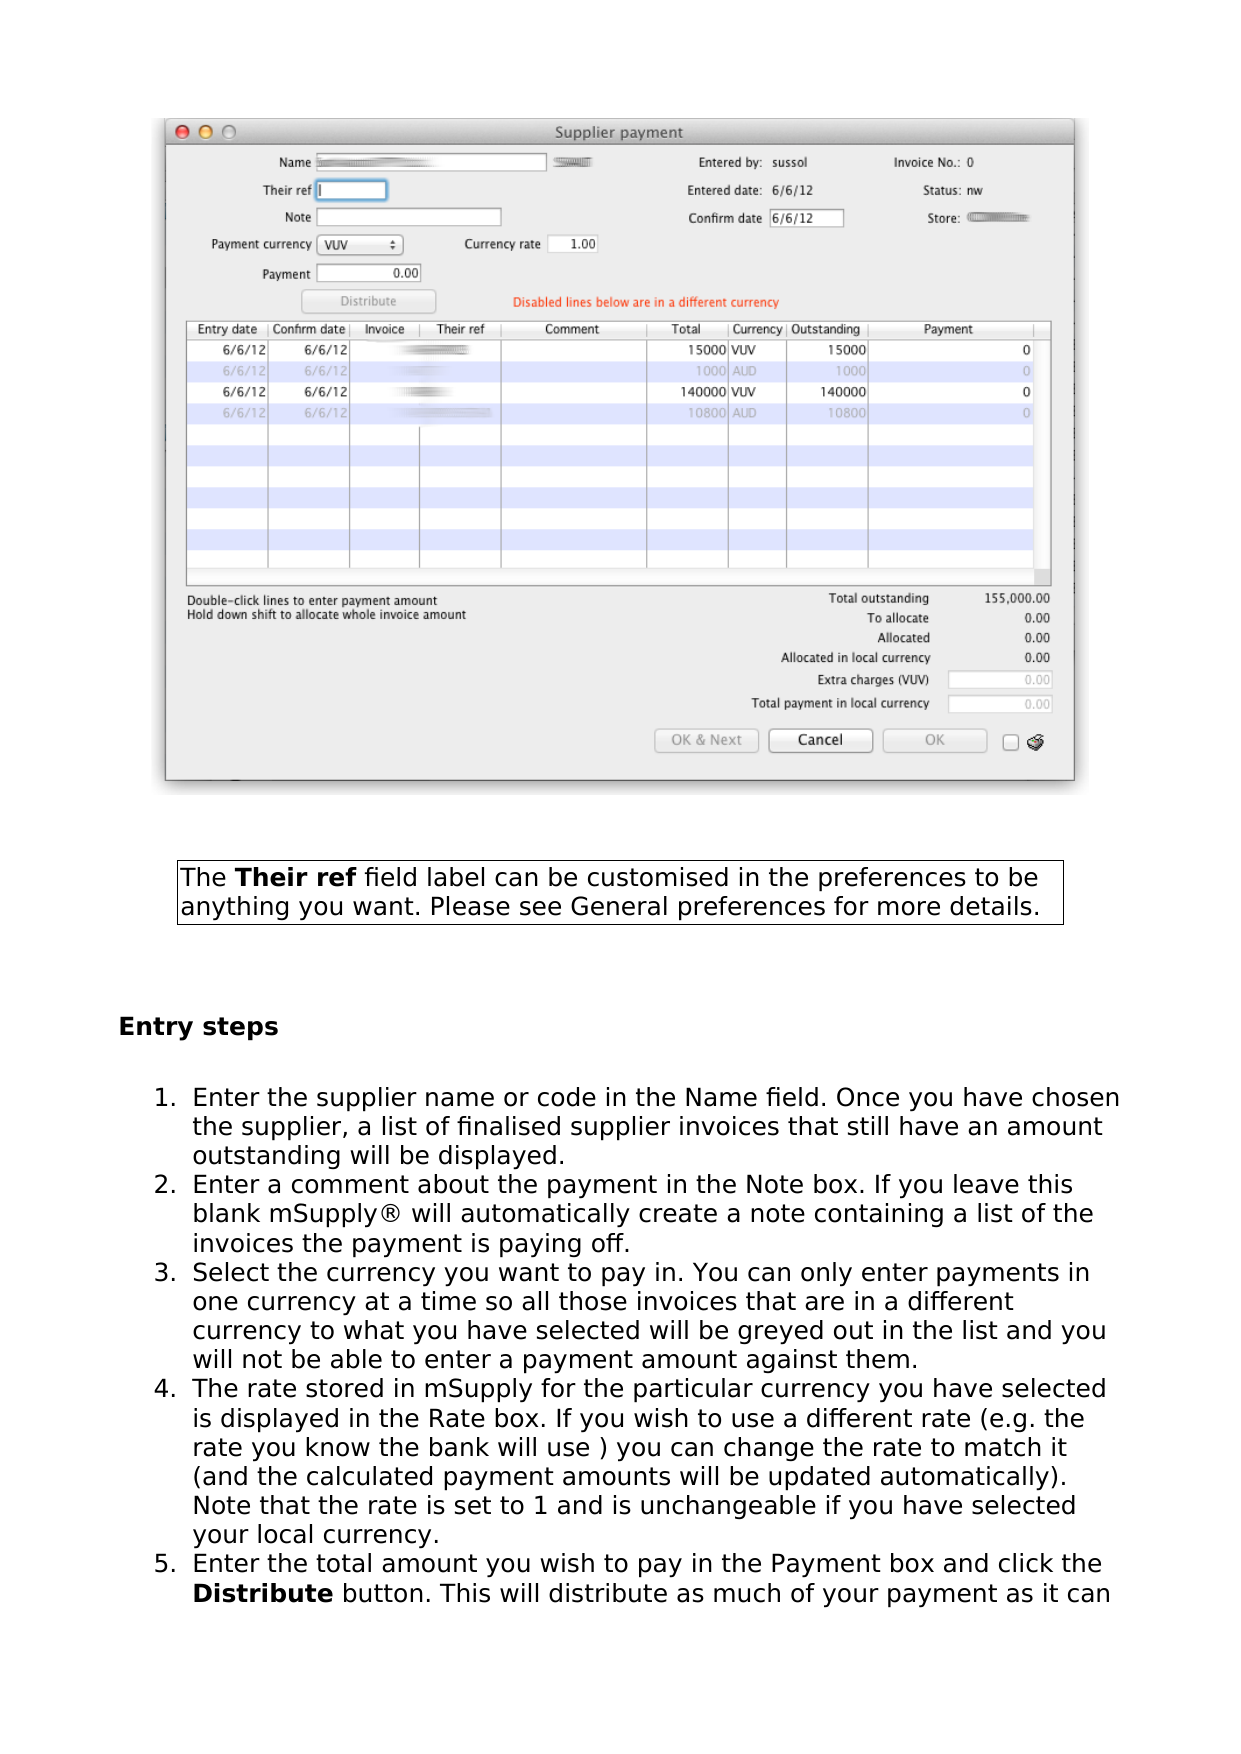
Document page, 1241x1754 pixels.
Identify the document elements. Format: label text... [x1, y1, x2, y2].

list Enter a comment about the payment in the Note box. If you leave this blank mSupply® will automatically create a note containing a list of the invoices the payment is paying off. [177, 1171, 1122, 1258]
picture [151, 118, 1089, 795]
list The rate stored in mSupply for the particular currency you have selected is displayed in the Rate box. If you wish to use a different rate (e.g. the rate you know the bank will use ) you can change the rate to match it (and the calculated payment amounts will be updated automatically). Note that the rate is set to 1 and is unchangeable if you have selected your local currency. [177, 1375, 1122, 1550]
list Enter the total amount you wish to pay in the Payment box and click the Distribute button. This will distribute as much of your payment as it can [177, 1550, 1122, 1608]
list Select the currency you want to pay in. You can only enter payments in one currency at a time so all those invoices that are in a different currency to what you have selected will be greyed out in the list and you will not be able to enter a payment amount against them. [177, 1258, 1122, 1375]
subtitle Entry steps [118, 1012, 1122, 1041]
table_header The Their ref field label can be customised in the preferences to be anything you want. Please see General preferences for more details. [178, 861, 1063, 924]
list Enter the supplier name or code in the Name field. Once you have chosen the supplier, a list of finalised supplier invoices that still have an amount outstanding will be displayed. [177, 1083, 1122, 1171]
